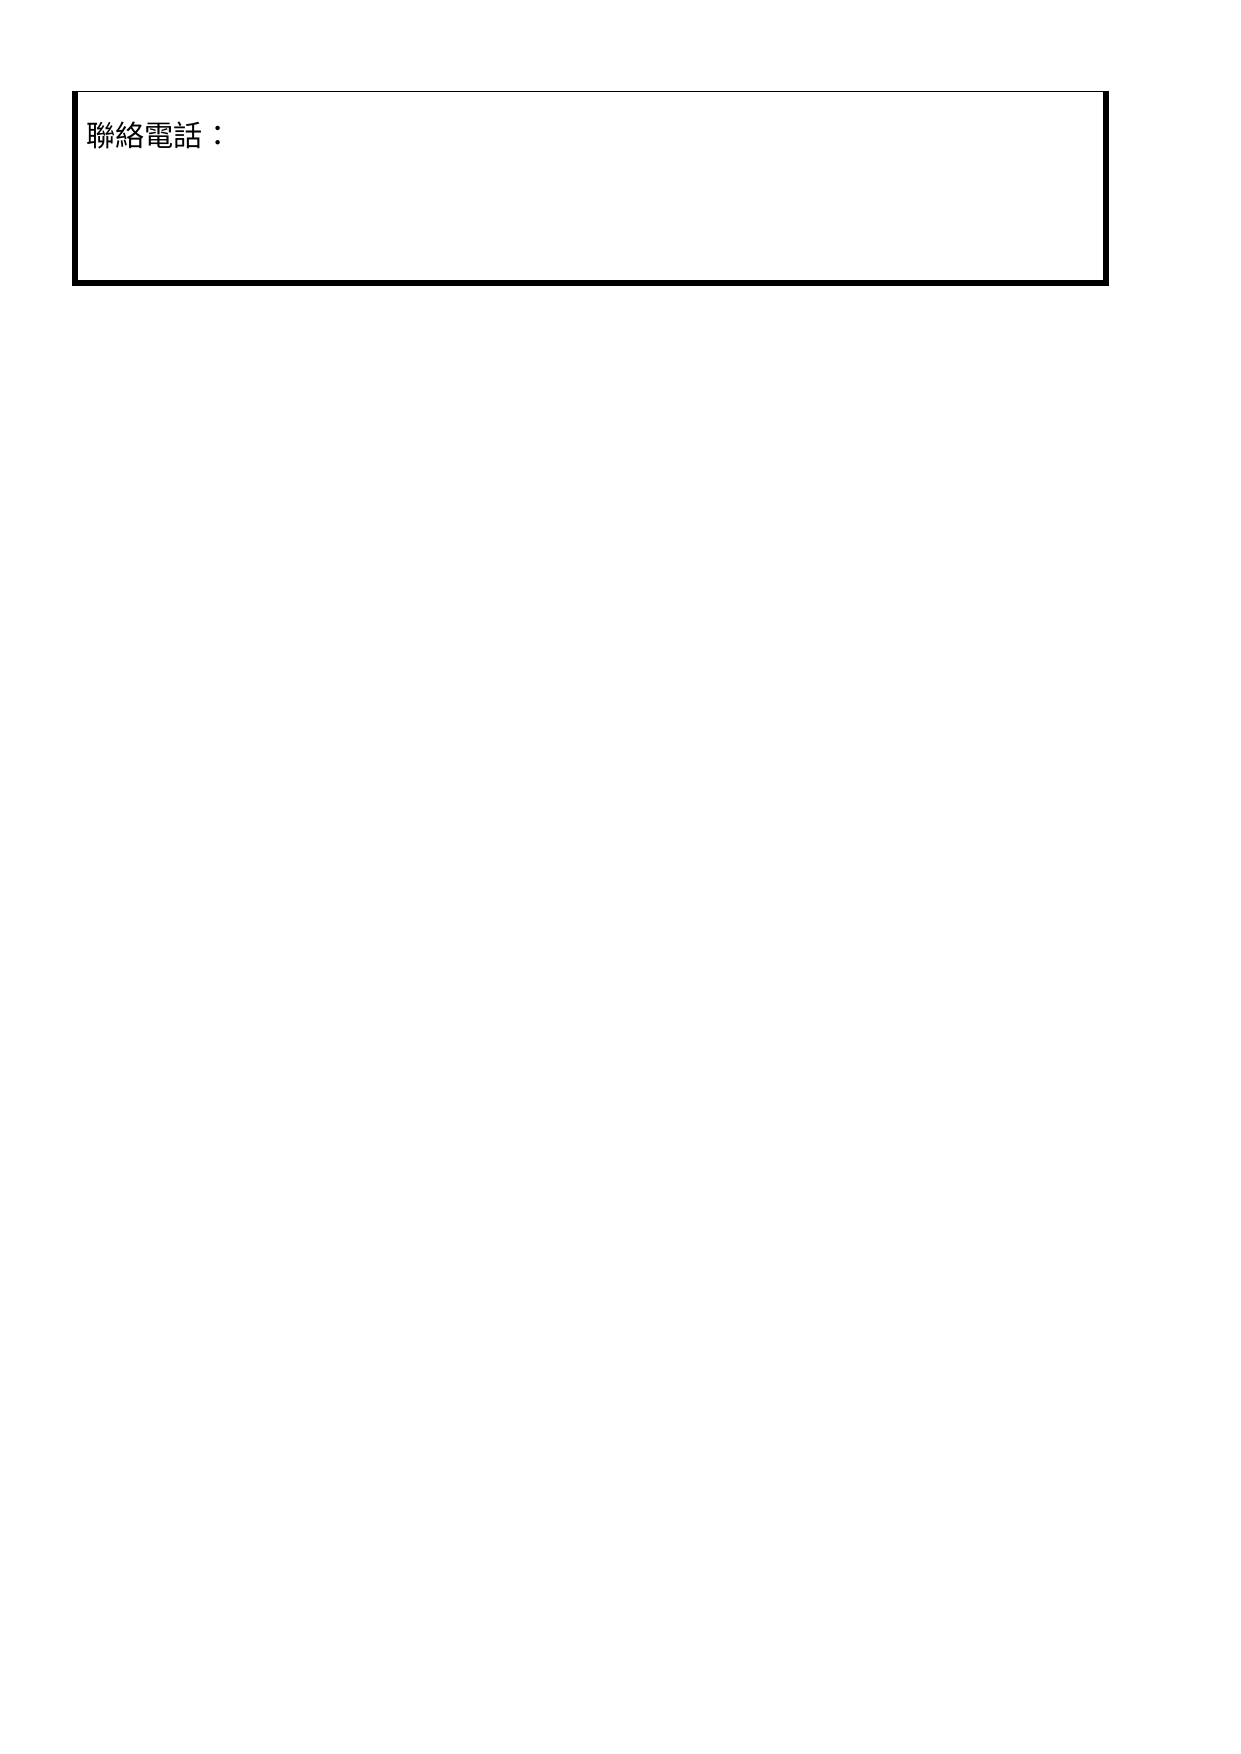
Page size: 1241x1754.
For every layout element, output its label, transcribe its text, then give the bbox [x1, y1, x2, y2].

table_cell 聯絡電話： [78, 92, 1103, 279]
